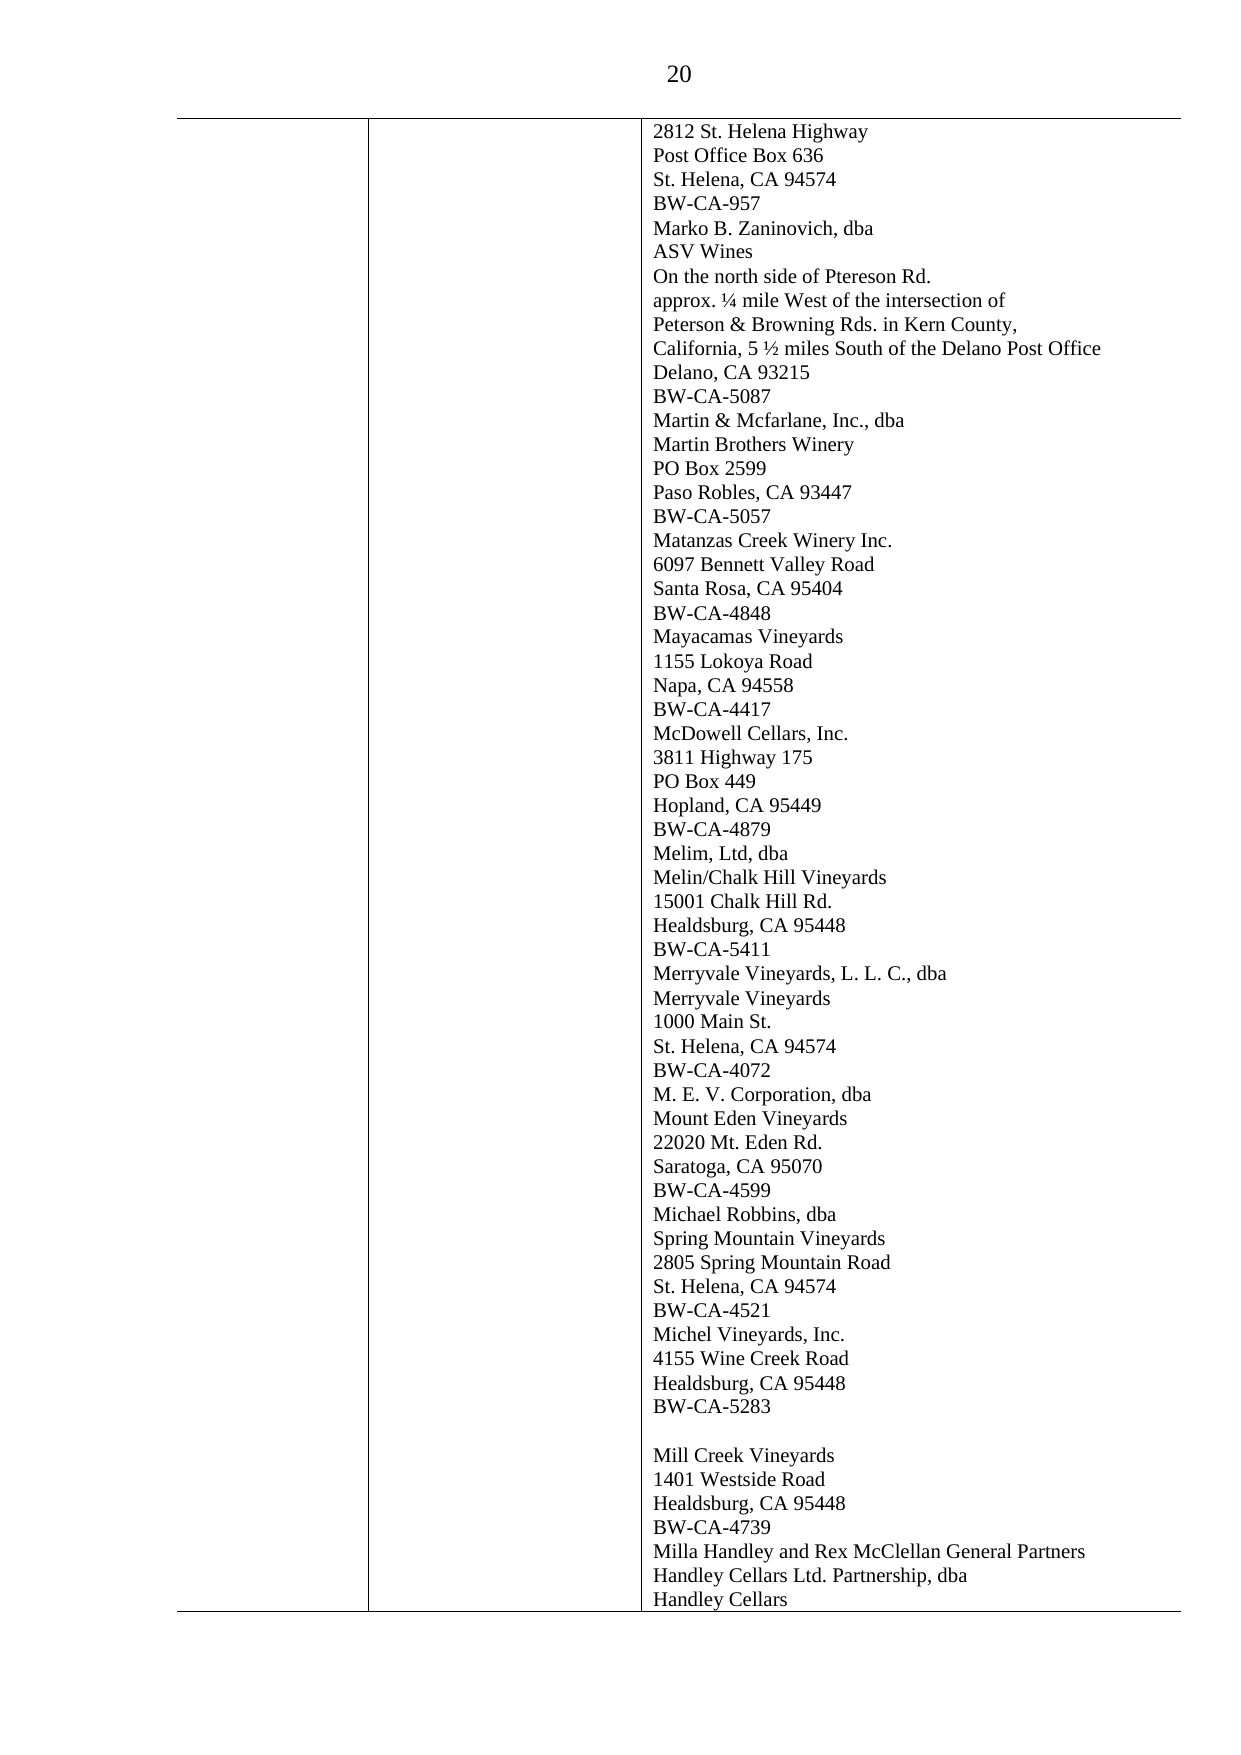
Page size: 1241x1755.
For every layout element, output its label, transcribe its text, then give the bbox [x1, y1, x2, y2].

table_cell [369, 119, 641, 1611]
table_cell 2812 St. Helena Highway Post Office Box 636 St. Helena, CA 94574 BW-CA-957 Marko B. Zaninovich, dba ASV Wines On the north side of Ptereson Rd. approx. ¼ mile West of the intersection of Peterson & Browning Rds. in Kern County, California, 5 ½ miles South of the Delano Post Office Delano, CA 93215 BW-CA-5087 Martin & Mcfarlane, Inc., dba Martin Brothers Winery PO Box 2599 Paso Robles, CA 93447 BW-CA-5057 Matanzas Creek Winery Inc. 6097 Bennett Valley Road Santa Rosa, CA 95404 BW-CA-4848 Mayacamas Vineyards 1155 Lokoya Road Napa, CA 94558 BW-CA-4417 McDowell Cellars, Inc. 3811 Highway 175 PO Box 449 Hopland, CA 95449 BW-CA-4879 Melim, Ltd, dba Melin/Chalk Hill Vineyards 15001 Chalk Hill Rd. Healdsburg, CA 95448 BW-CA-5411 Merryvale Vineyards, L. L. C., dba Merryvale Vineyards 1000 Main St. St. Helena, CA 94574 BW-CA-4072 M. E. V. Corporation, dba Mount Eden Vineyards 22020 Mt. Eden Rd. Saratoga, CA 95070 BW-CA-4599 Michael Robbins, dba Spring Mountain Vineyards 2805 Spring Mountain Road St. Helena, CA 94574 BW-CA-4521 Michel Vineyards, Inc. 4155 Wine Creek Road Healdsburg, CA 95448 BW-CA-5283 Mill Creek Vineyards 1401 Westside Road Healdsburg, CA 95448 BW-CA-4739 Milla Handley and Rex McClellan General Partners Handley Cellars Ltd. Partnership, dba Handley Cellars [642, 119, 1181, 1611]
table_cell [177, 119, 368, 1611]
